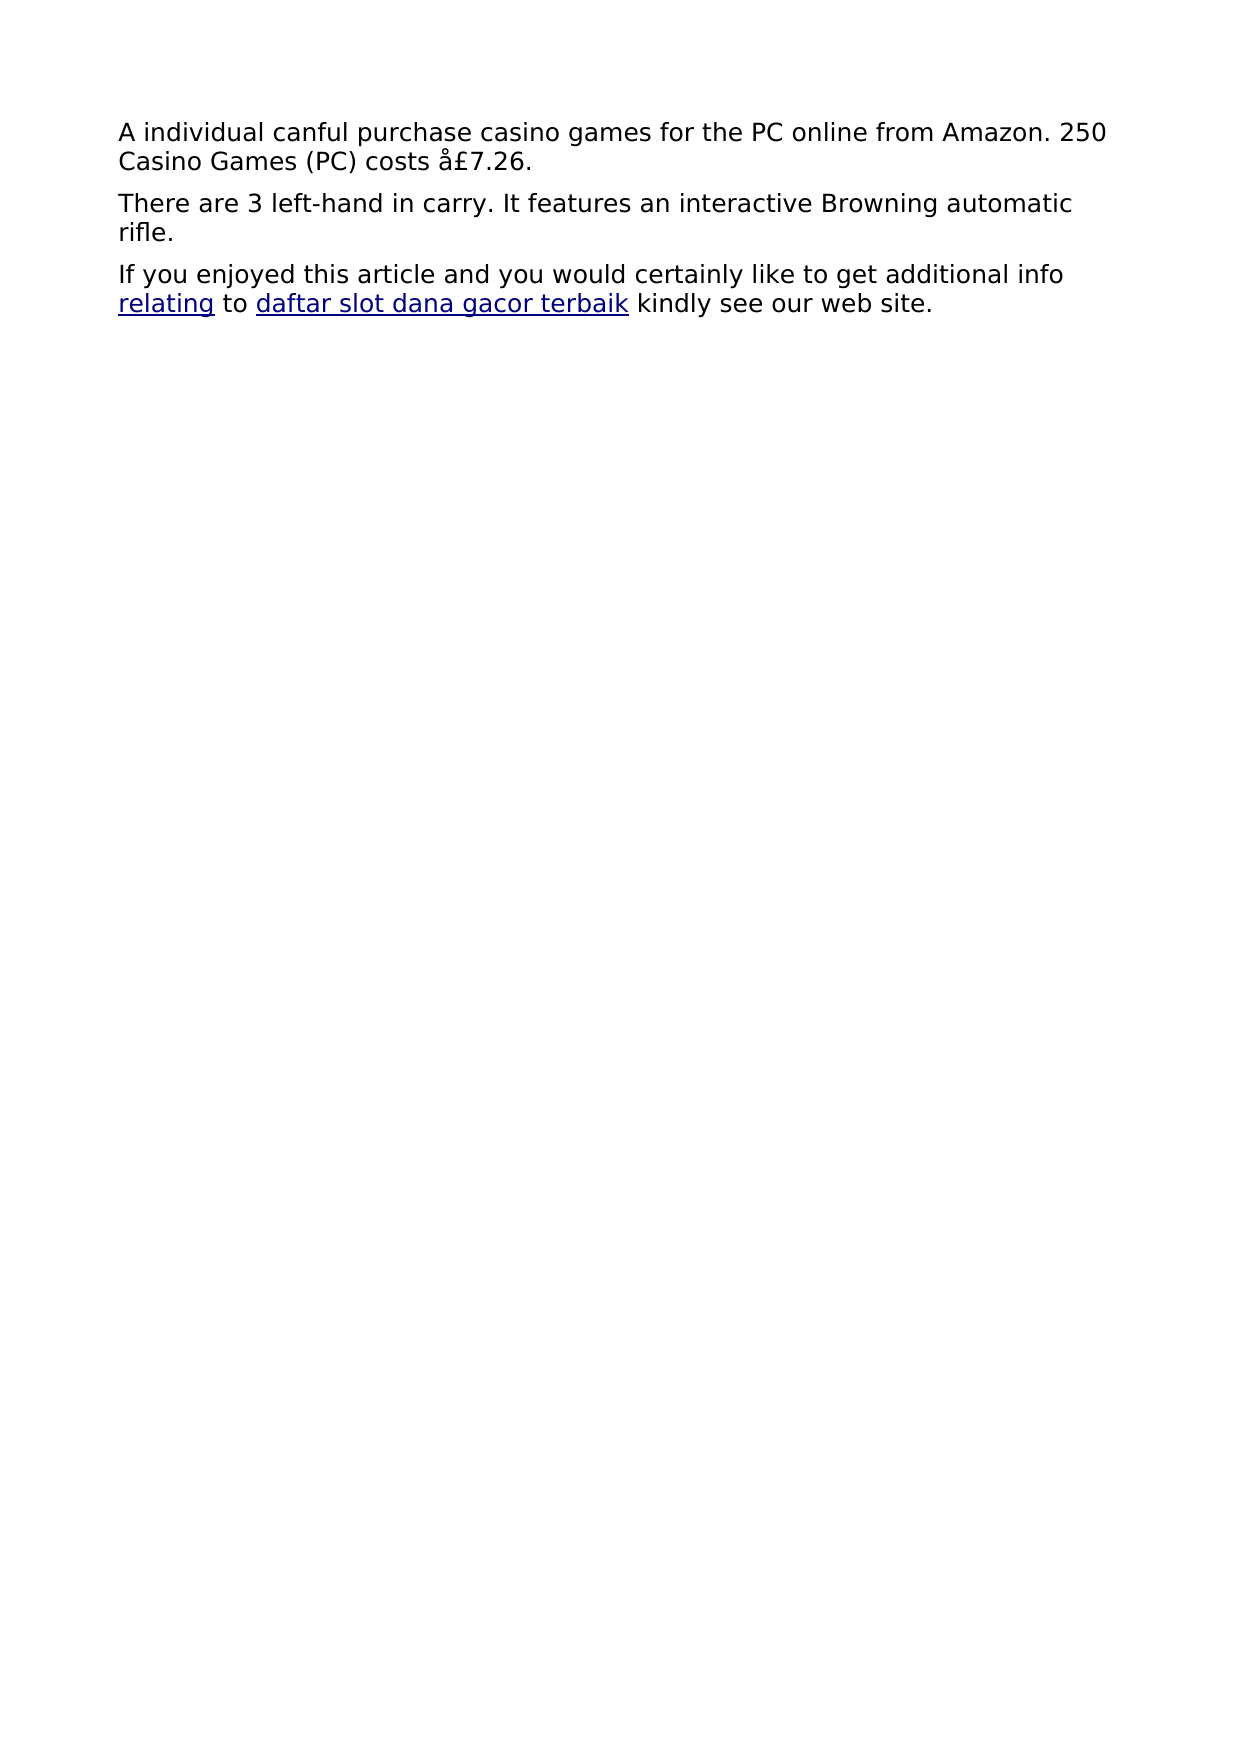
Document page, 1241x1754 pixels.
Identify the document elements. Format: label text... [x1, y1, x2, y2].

text There are 3 left-hand in carry. It features an interactive Browning automatic rifle. [118, 189, 1122, 247]
text If you enjoyed this article and you would certainly like to get additional info relating to daftar slot dana gacor terbaik kindly see our web site. [118, 260, 1122, 318]
text A individual canful purchase casino games for the PC online from Amazon. 250 Casino Games (PC) costs å£7.26. [118, 118, 1122, 176]
